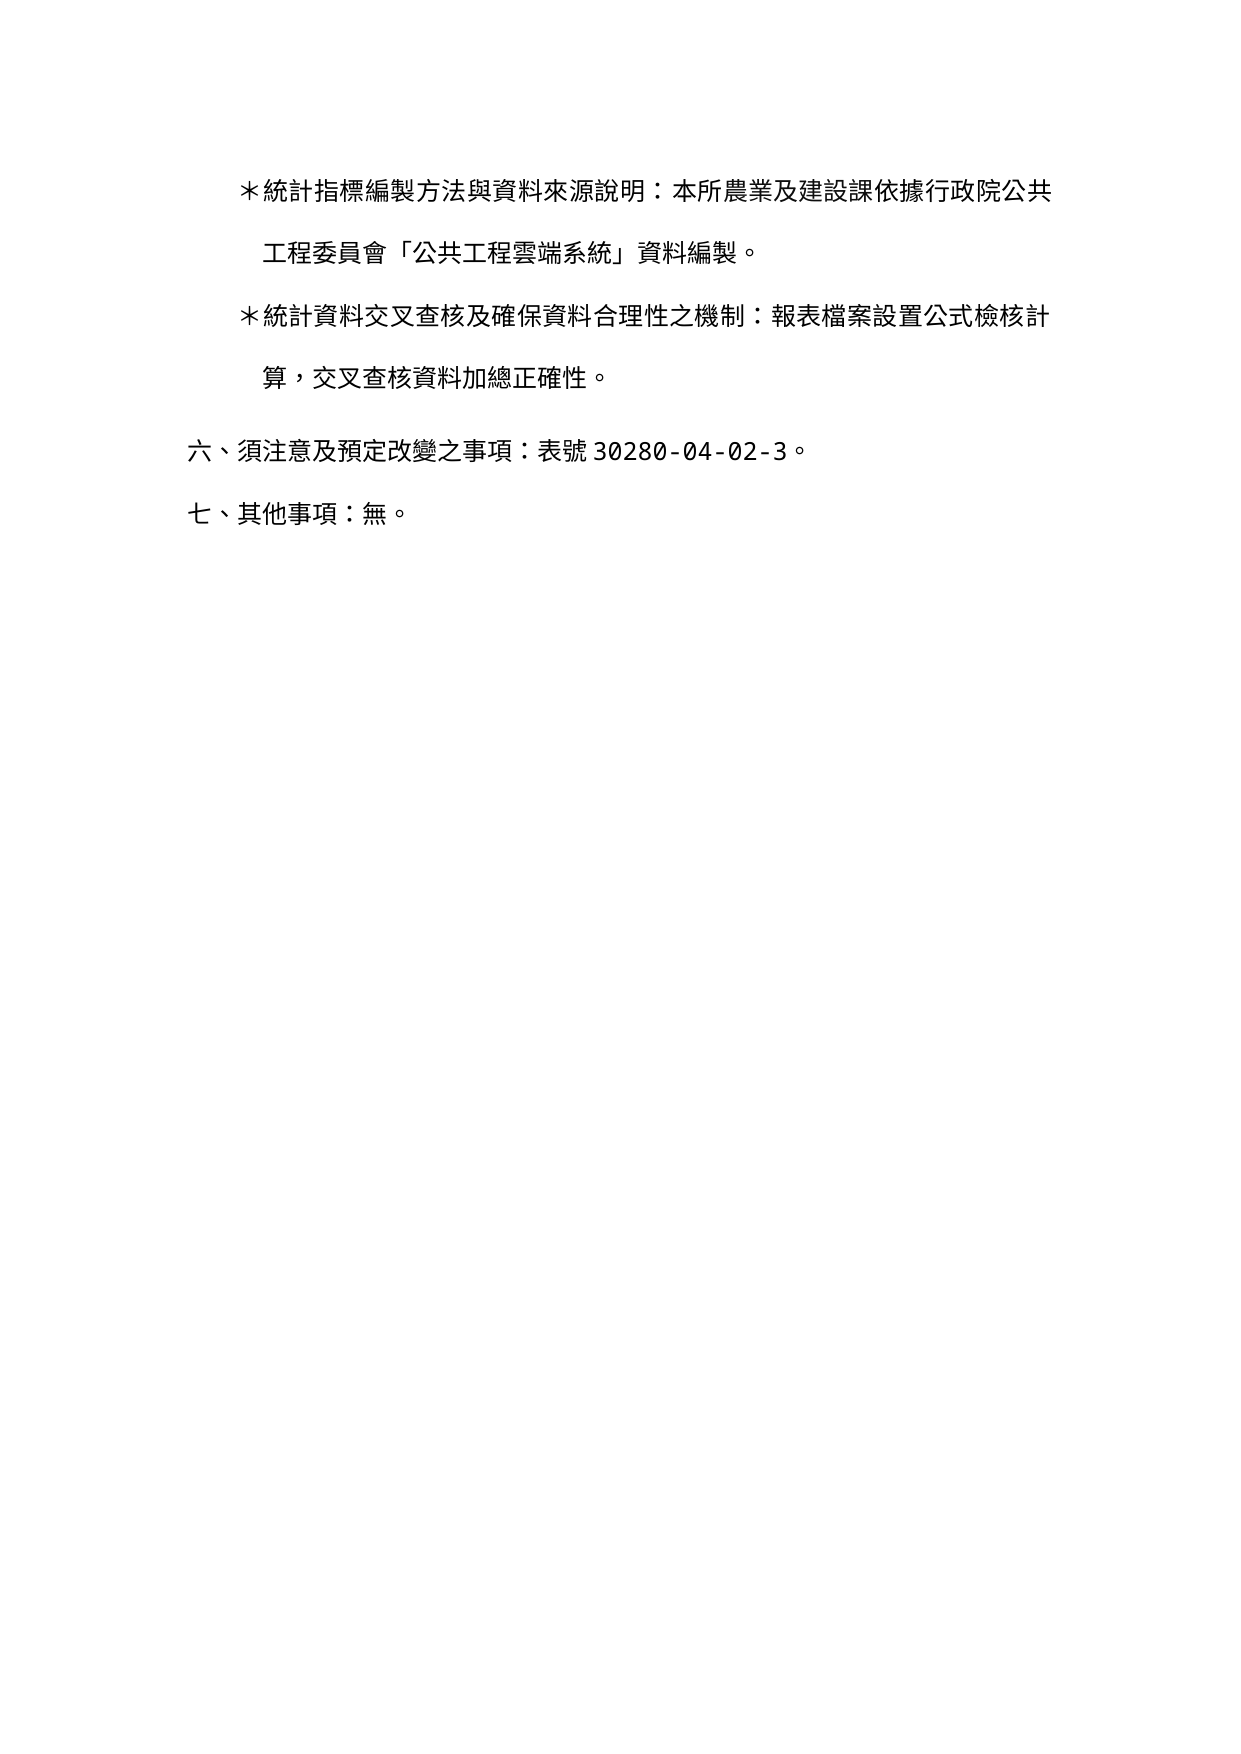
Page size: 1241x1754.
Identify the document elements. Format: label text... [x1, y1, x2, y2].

text 六、須注意及預定改變之事項：表號30280-04-02-3。 [187, 408, 1053, 471]
text ＊統計資料交叉查核及確保資料合理性之機制：報表檔案設置公式檢核計算，交叉查核資料加總正確性。 [237, 283, 1053, 408]
text ＊統計指標編製方法與資料來源說明：本所農業及建設課依據行政院公共工程委員會「公共工程雲端系統」資料編製。 [237, 158, 1053, 283]
text 七、其他事項：無。 [187, 471, 1053, 533]
